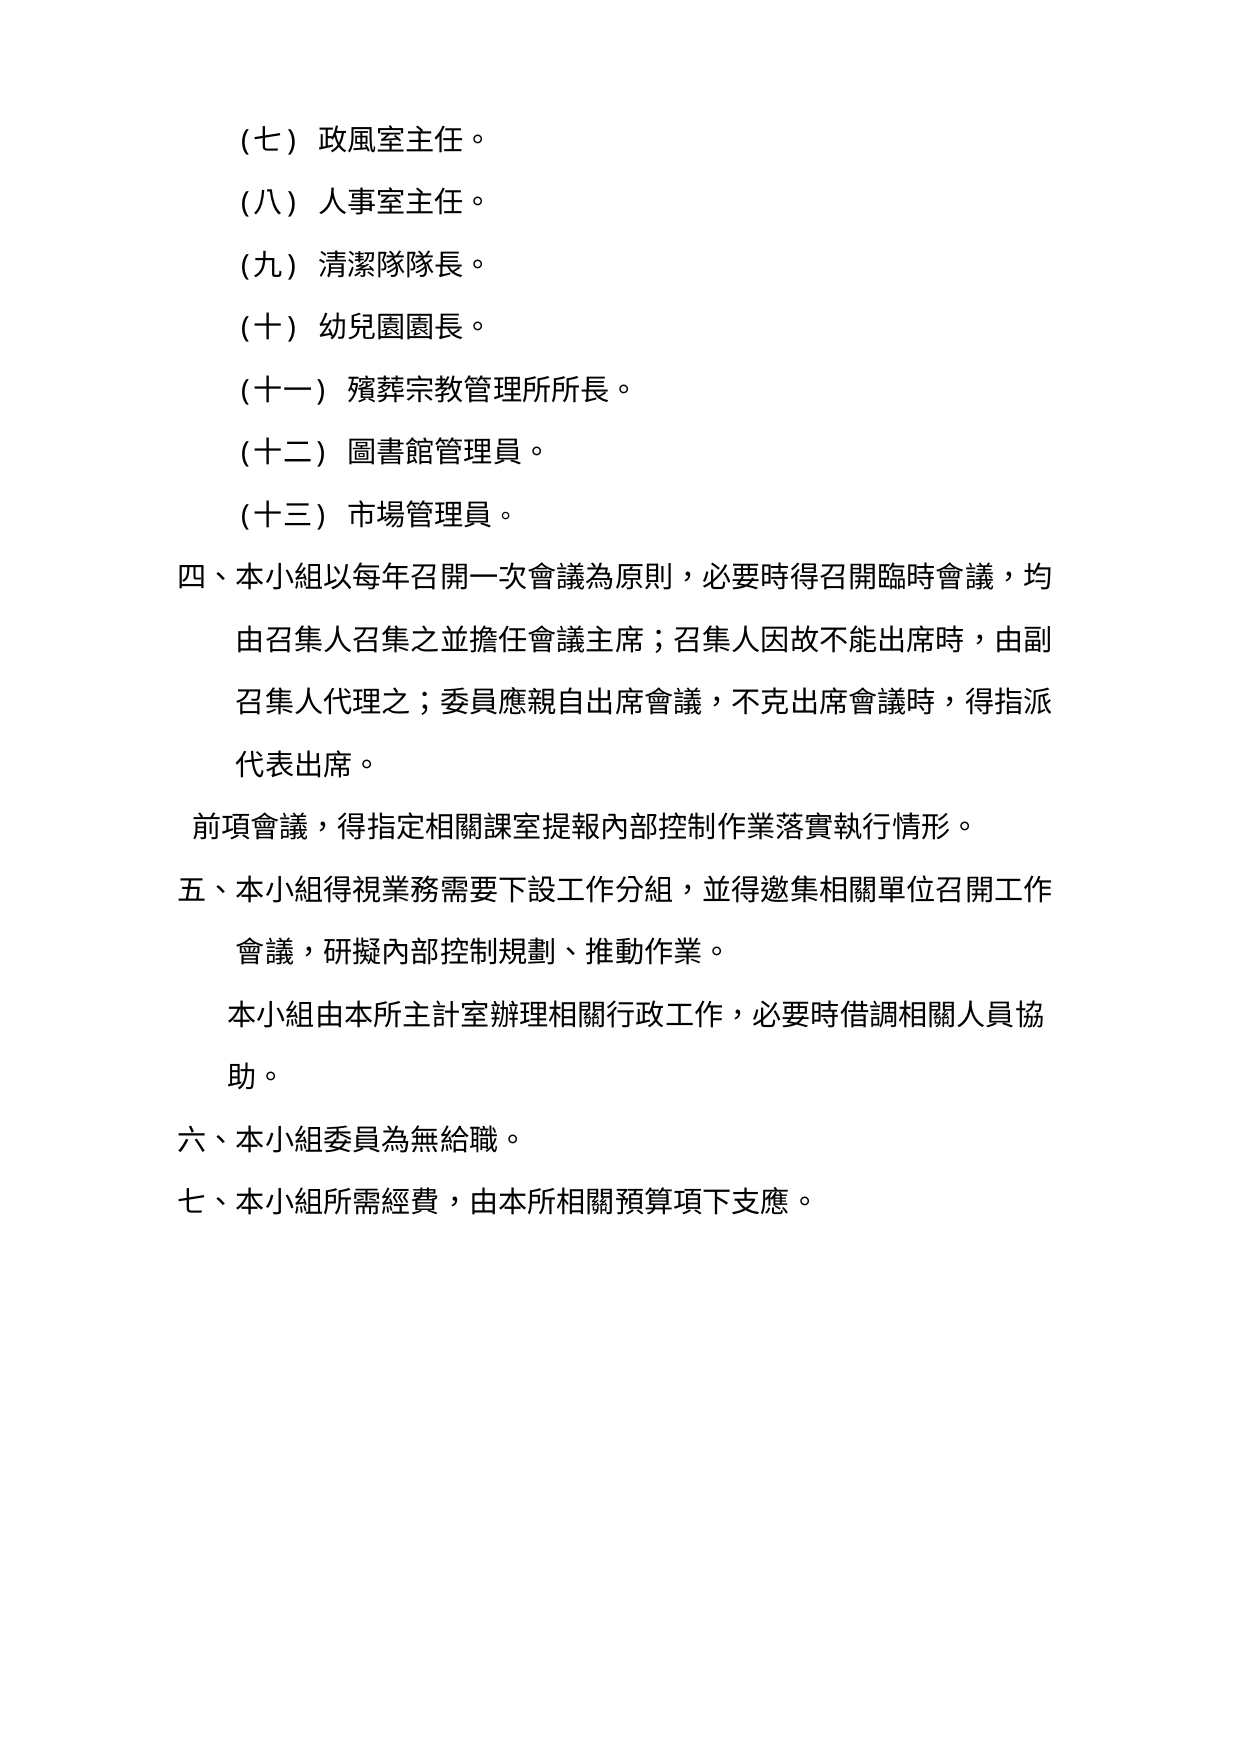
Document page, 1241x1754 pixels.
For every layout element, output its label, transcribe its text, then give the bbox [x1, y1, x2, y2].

text 前項會議，得指定相關課室提報內部控制作業落實執行情形。 [177, 783, 1063, 846]
text 五、本小組得視業務需要下設工作分組，並得邀集相關單位召開工作會議，研擬內部控制規劃、推動作業。 [177, 846, 1063, 971]
text (八) 人事室主任。 [236, 158, 1063, 221]
text 七、本小組所需經費，由本所相關預算項下支應。 [177, 1158, 1063, 1221]
text (九) 清潔隊隊長。 [236, 221, 1063, 283]
text (十一) 殯葬宗教管理所所長。 [236, 346, 1063, 408]
text (十) 幼兒園園長。 [236, 283, 1063, 346]
text (十二) 圖書館管理員。 [236, 408, 1063, 471]
text (七) 政風室主任。 [236, 96, 1063, 158]
text 四、本小組以每年召開一次會議為原則，必要時得召開臨時會議，均由召集人召集之並擔任會議主席；召集人因故不能出席時，由副召集人代理之；委員應親自出席會議，不克出席會議時，得指派代表出席。 [177, 533, 1063, 783]
text (十三) 市場管理員。 [236, 471, 1063, 533]
text 六、本小組委員為無給職。 [177, 1096, 1063, 1158]
text 本小組由本所主計室辦理相關行政工作，必要時借調相關人員協助。 [227, 971, 1063, 1096]
